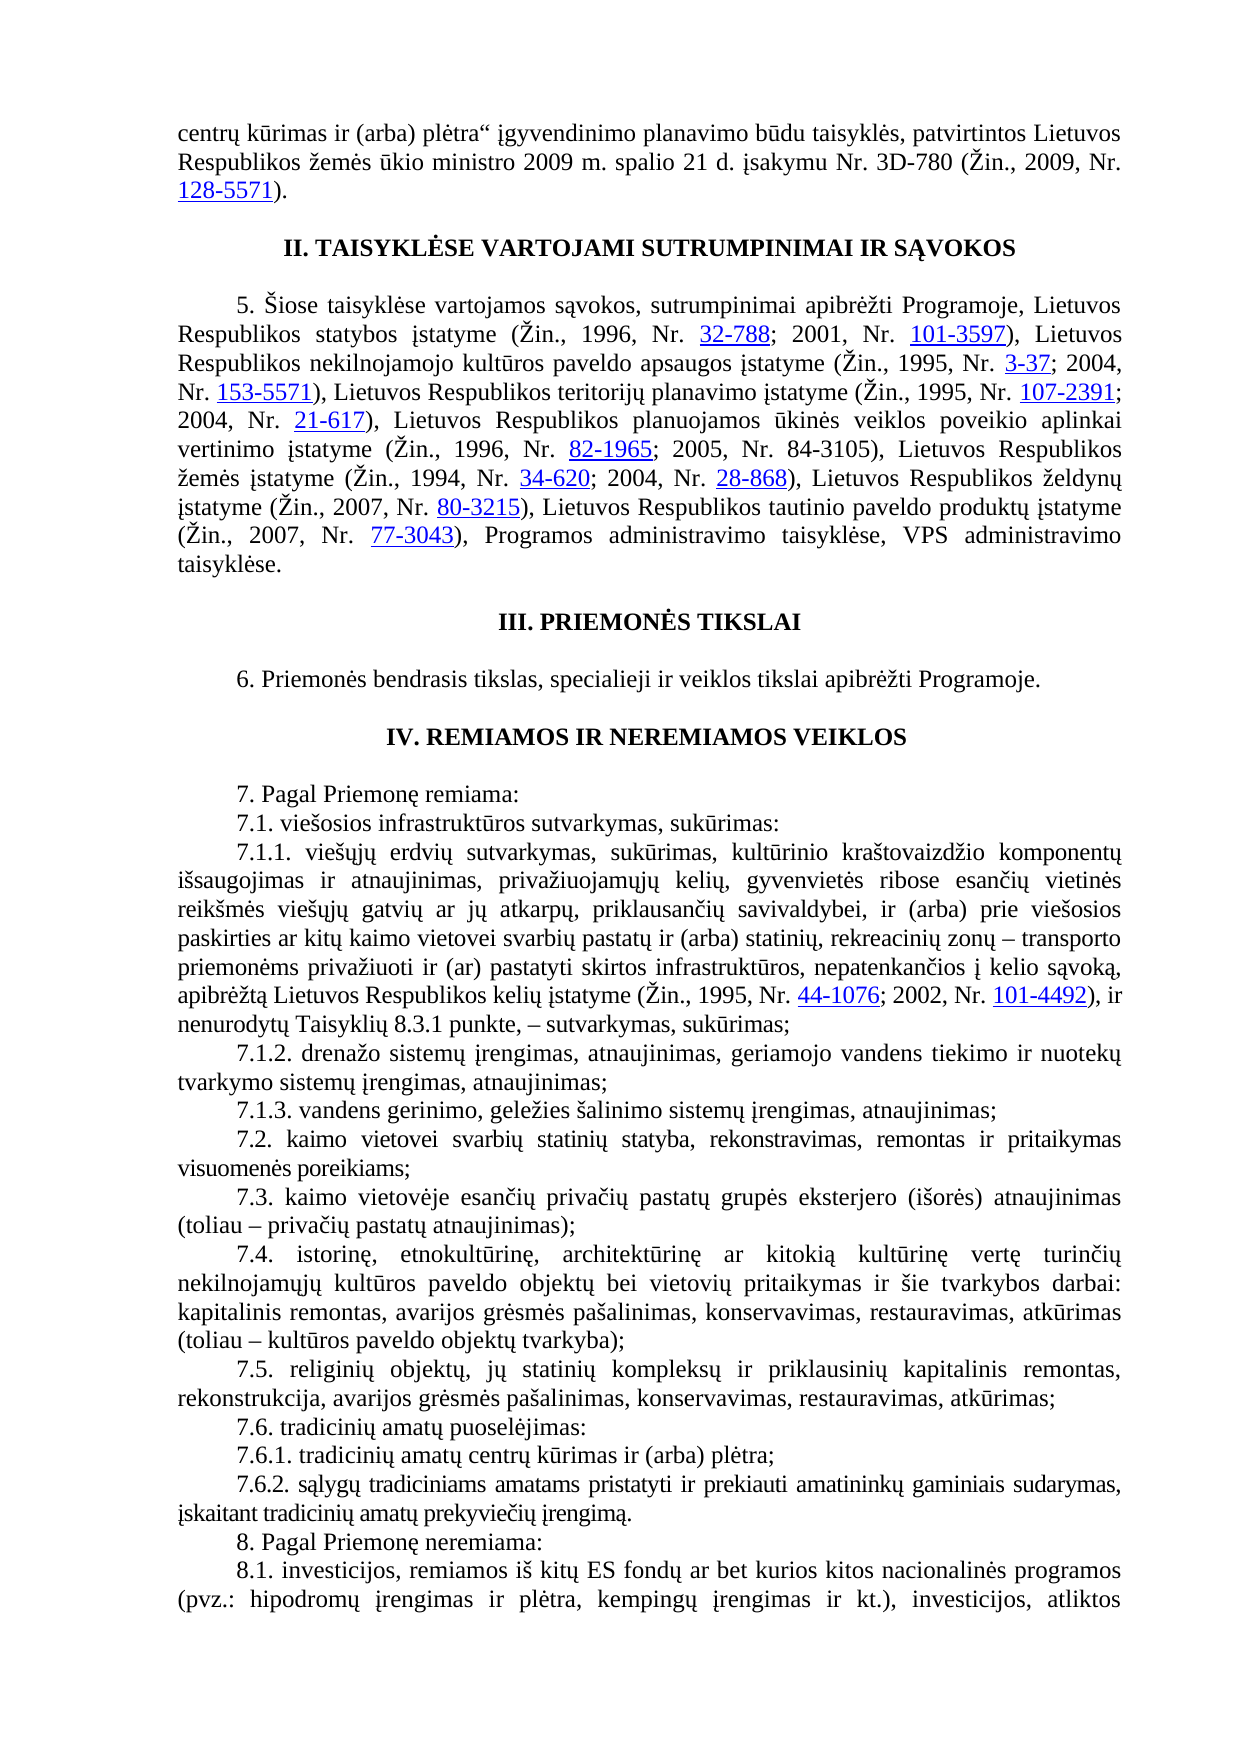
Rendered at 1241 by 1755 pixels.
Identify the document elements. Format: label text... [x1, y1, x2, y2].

text II. TAISYKLĖSE VARTOJAMI SUTRUMPINIMAI IR SĄVOKOS [177, 233, 1122, 262]
text 7.1.3. vandens gerinimo, geležies šalinimo sistemų įrengimas, atnaujinimas; [177, 1096, 1122, 1124]
text 7. Pagal Priemonę remiama: [177, 779, 1122, 808]
text 7.1.1. viešųjų erdvių sutvarkymas, sukūrimas, kultūrinio kraštovaizdžio komponentų išsaugojimas ir atnaujinimas, privažiuojamųjų kelių, gyvenvietės ribose esančių vietinės reikšmės viešųjų gatvių ar jų atkarpų, priklausančių savivaldybei, ir (arba) prie viešosios paskirties ar kitų kaimo vietovei svarbių pastatų ir (arba) statinių, rekreacinių zonų – transporto priemonėms privažiuoti ir (ar) pastatyti skirtos infrastruktūros, nepatenkančios į kelio sąvoką, apibrėžtą Lietuvos Respublikos kelių įstatyme (Žin., 1995, Nr. 44-1076; 2002, Nr. 101-4492), ir nenurodytų Taisyklių 8.3.1 punkte, – sutvarkymas, sukūrimas; [177, 837, 1122, 1038]
text 7.6. tradicinių amatų puoselėjimas: [177, 1412, 1122, 1441]
text IV. REMIAMOS IR NEREMIAMOS VEIKLOS [177, 722, 1122, 751]
text 7.2. kaimo vietovei svarbių statinių statyba, rekonstravimas, remontas ir pritaikymas visuomenės poreikiams; [177, 1124, 1122, 1182]
text III. PRIEMONĖS TIKSLAI [177, 607, 1122, 636]
text 7.5. religinių objektų, jų statinių kompleksų ir priklausinių kapitalinis remontas, rekonstrukcija, avarijos grėsmės pašalinimas, konservavimas, restauravimas, atkūrimas; [177, 1354, 1122, 1412]
text 7.4. istorinę, etnokultūrinę, architektūrinę ar kitokią kultūrinę vertę turinčių nekilnojamųjų kultūros paveldo objektų bei vietovių pritaikymas ir šie tvarkybos darbai: kapitalinis remontas, avarijos grėsmės pašalinimas, konservavimas, restauravimas, atkūrimas (toliau – kultūros paveldo objektų tvarkyba); [177, 1239, 1122, 1354]
text 8.1. investicijos, remiamos iš kitų ES fondų ar bet kurios kitos nacionalinės programos (pvz.: hipodromų įrengimas ir plėtra, kempingų įrengimas ir kt.), investicijos, atliktos [177, 1556, 1122, 1613]
text 6. Priemonės bendrasis tikslas, specialieji ir veiklos tikslai apibrėžti Programoje. [177, 664, 1122, 693]
text 7.1. viešosios infrastruktūros sutvarkymas, sukūrimas: [177, 808, 1122, 837]
text 7.6.1. tradicinių amatų centrų kūrimas ir (arba) plėtra; [177, 1441, 1122, 1469]
text 7.6.2. sąlygų tradiciniams amatams pristatyti ir prekiauti amatininkų gaminiais sudarymas, įskaitant tradicinių amatų prekyviečių įrengimą. [177, 1469, 1122, 1527]
text 7.3. kaimo vietovėje esančių privačių pastatų grupės eksterjero (išorės) atnaujinimas (toliau – privačių pastatų atnaujinimas); [177, 1182, 1122, 1239]
text 7.1.2. drenažo sistemų įrengimas, atnaujinimas, geriamojo vandens tiekimo ir nuotekų tvarkymo sistemų įrengimas, atnaujinimas; [177, 1038, 1122, 1096]
text 8. Pagal Priemonę neremiama: [177, 1527, 1122, 1556]
text 5. Šiose taisyklėse vartojamos sąvokos, sutrumpinimai apibrėžti Programoje, Lietuvos Respublikos statybos įstatyme (Žin., 1996, Nr. 32-788; 2001, Nr. 101-3597), Lietuvos Respublikos nekilnojamojo kultūros paveldo apsaugos įstatyme (Žin., 1995, Nr. 3-37; 2004, Nr. 153-5571), Lietuvos Respublikos teritorijų planavimo įstatyme (Žin., 1995, Nr. 107-2391; 2004, Nr. 21-617), Lietuvos Respublikos planuojamos ūkinės veiklos poveikio aplinkai vertinimo įstatyme (Žin., 1996, Nr. 82-1965; 2005, Nr. 84-3105), Lietuvos Respublikos žemės įstatyme (Žin., 1994, Nr. 34-620; 2004, Nr. 28-868), Lietuvos Respublikos želdynų įstatyme (Žin., 2007, Nr. 80-3215), Lietuvos Respublikos tautinio paveldo produktų įstatyme (Žin., 2007, Nr. 77-3043), Programos administravimo taisyklėse, VPS administravimo taisyklėse. [177, 291, 1122, 578]
text centrų kūrimas ir (arba) plėtra“ įgyvendinimo planavimo būdu taisyklės, patvirtintos Lietuvos Respublikos žemės ūkio ministro 2009 m. spalio 21 d. įsakymu Nr. 3D-780 (Žin., 2009, Nr. 128-5571). [177, 118, 1122, 204]
